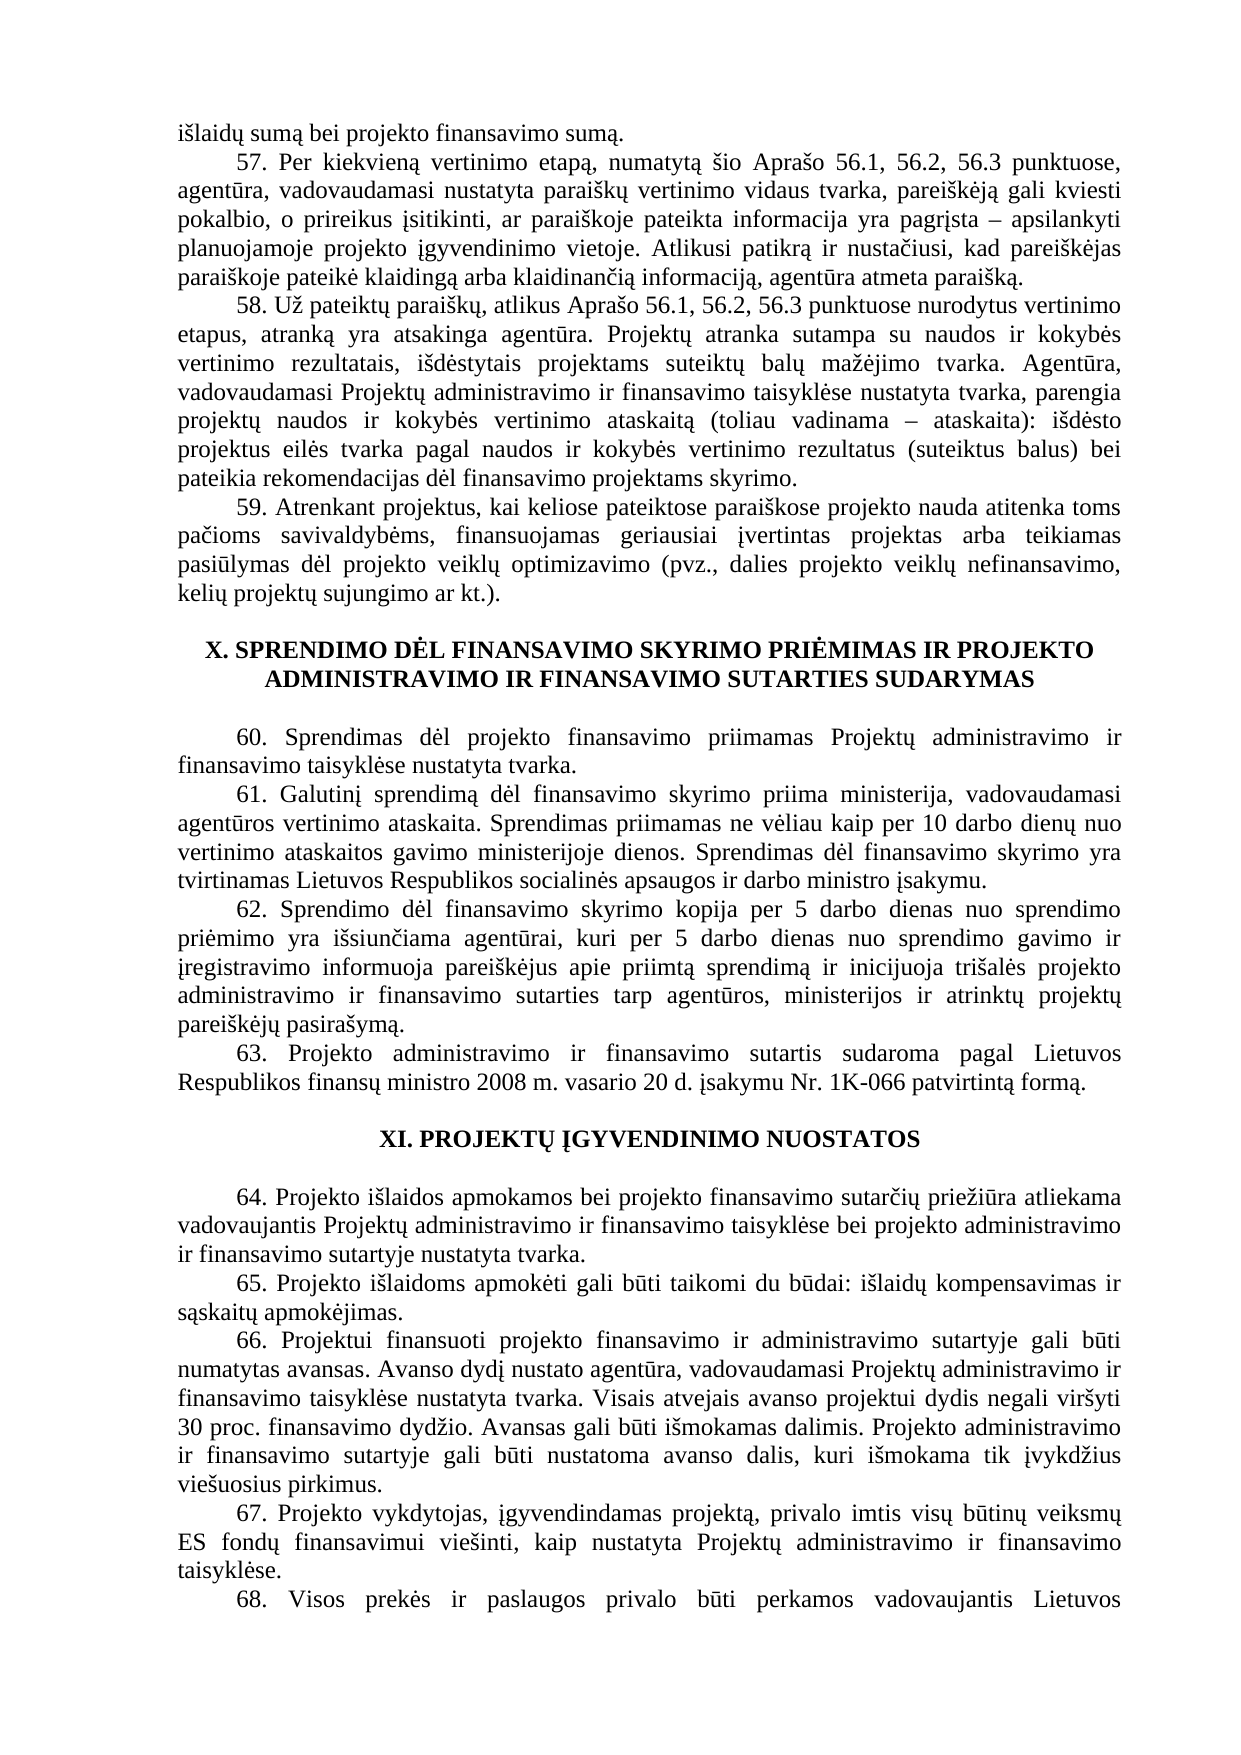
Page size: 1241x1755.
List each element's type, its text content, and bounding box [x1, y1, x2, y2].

text 61. Galutinį sprendimą dėl finansavimo skyrimo priima ministerija, vadovaudamasi agentūros vertinimo ataskaita. Sprendimas priimamas ne vėliau kaip per 10 darbo dienų nuo vertinimo ataskaitos gavimo ministerijoje dienos. Sprendimas dėl finansavimo skyrimo yra tvirtinamas Lietuvos Respublikos socialinės apsaugos ir darbo ministro įsakymu. [177, 779, 1122, 894]
text 65. Projekto išlaidoms apmokėti gali būti taikomi du būdai: išlaidų kompensavimas ir sąskaitų apmokėjimas. [177, 1268, 1122, 1326]
text 64. Projekto išlaidos apmokamos bei projekto finansavimo sutarčių priežiūra atliekama vadovaujantis Projektų administravimo ir finansavimo taisyklėse bei projekto administravimo ir finansavimo sutartyje nustatyta tvarka. [177, 1182, 1122, 1268]
text 59. Atrenkant projektus, kai keliose pateiktose paraiškose projekto nauda atitenka toms pačioms savivaldybėms, finansuojamas geriausiai įvertintas projektas arba teikiamas pasiūlymas dėl projekto veiklų optimizavimo (pvz., dalies projekto veiklų nefinansavimo, kelių projektų sujungimo ar kt.). [177, 492, 1122, 607]
text 67. Projekto vykdytojas, įgyvendindamas projektą, privalo imtis visų būtinų veiksmų ES fondų finansavimui viešinti, kaip nustatyta Projektų administravimo ir finansavimo taisyklėse. [177, 1498, 1122, 1584]
text 58. Už pateiktų paraiškų, atlikus Aprašo 56.1, 56.2, 56.3 punktuose nurodytus vertinimo etapus, atranką yra atsakinga agentūra. Projektų atranka sutampa su naudos ir kokybės vertinimo rezultatais, išdėstytais projektams suteiktų balų mažėjimo tvarka. Agentūra, vadovaudamasi Projektų administravimo ir finansavimo taisyklėse nustatyta tvarka, parengia projektų naudos ir kokybės vertinimo ataskaitą (toliau vadinama – ataskaita): išdėsto projektus eilės tvarka pagal naudos ir kokybės vertinimo rezultatus (suteiktus balus) bei pateikia rekomendacijas dėl finansavimo projektams skyrimo. [177, 291, 1122, 492]
text 66. Projektui finansuoti projekto finansavimo ir administravimo sutartyje gali būti numatytas avansas. Avanso dydį nustato agentūra, vadovaudamasi Projektų administravimo ir finansavimo taisyklėse nustatyta tvarka. Visais atvejais avanso projektui dydis negali viršyti 30 proc. finansavimo dydžio. Avansas gali būti išmokamas dalimis. Projekto administravimo ir finansavimo sutartyje gali būti nustatoma avanso dalis, kuri išmokama tik įvykdžius viešuosius pirkimus. [177, 1326, 1122, 1498]
text XI. PROJEKTŲ ĮGYVENDINIMO NUOSTATOS [177, 1124, 1122, 1153]
text išlaidų sumą bei projekto finansavimo sumą. [177, 118, 1122, 147]
text X. SPRENDIMO DĖL FINANSAVIMO SKYRIMO PRIĖMIMAS IR PROJEKTO ADMINISTRAVIMO IR FINANSAVIMO SUTARTIES SUDARYMAS [177, 636, 1122, 693]
text 63. Projekto administravimo ir finansavimo sutartis sudaroma pagal Lietuvos Respublikos finansų ministro 2008 m. vasario 20 d. įsakymu Nr. 1K-066 patvirtintą formą. [177, 1038, 1122, 1096]
text 60. Sprendimas dėl projekto finansavimo priimamas Projektų administravimo ir finansavimo taisyklėse nustatyta tvarka. [177, 722, 1122, 779]
text 62. Sprendimo dėl finansavimo skyrimo kopija per 5 darbo dienas nuo sprendimo priėmimo yra išsiunčiama agentūrai, kuri per 5 darbo dienas nuo sprendimo gavimo ir įregistravimo informuoja pareiškėjus apie priimtą sprendimą ir inicijuoja trišalės projekto administravimo ir finansavimo sutarties tarp agentūros, ministerijos ir atrinktų projektų pareiškėjų pasirašymą. [177, 894, 1122, 1038]
text 68. Visos prekės ir paslaugos privalo būti perkamos vadovaujantis Lietuvos [177, 1584, 1122, 1613]
text 57. Per kiekvieną vertinimo etapą, numatytą šio Aprašo 56.1, 56.2, 56.3 punktuose, agentūra, vadovaudamasi nustatyta paraiškų vertinimo vidaus tvarka, pareiškėją gali kviesti pokalbio, o prireikus įsitikinti, ar paraiškoje pateikta informacija yra pagrįsta – apsilankyti planuojamoje projekto įgyvendinimo vietoje. Atlikusi patikrą ir nustačiusi, kad pareiškėjas paraiškoje pateikė klaidingą arba klaidinančią informaciją, agentūra atmeta paraišką. [177, 147, 1122, 291]
